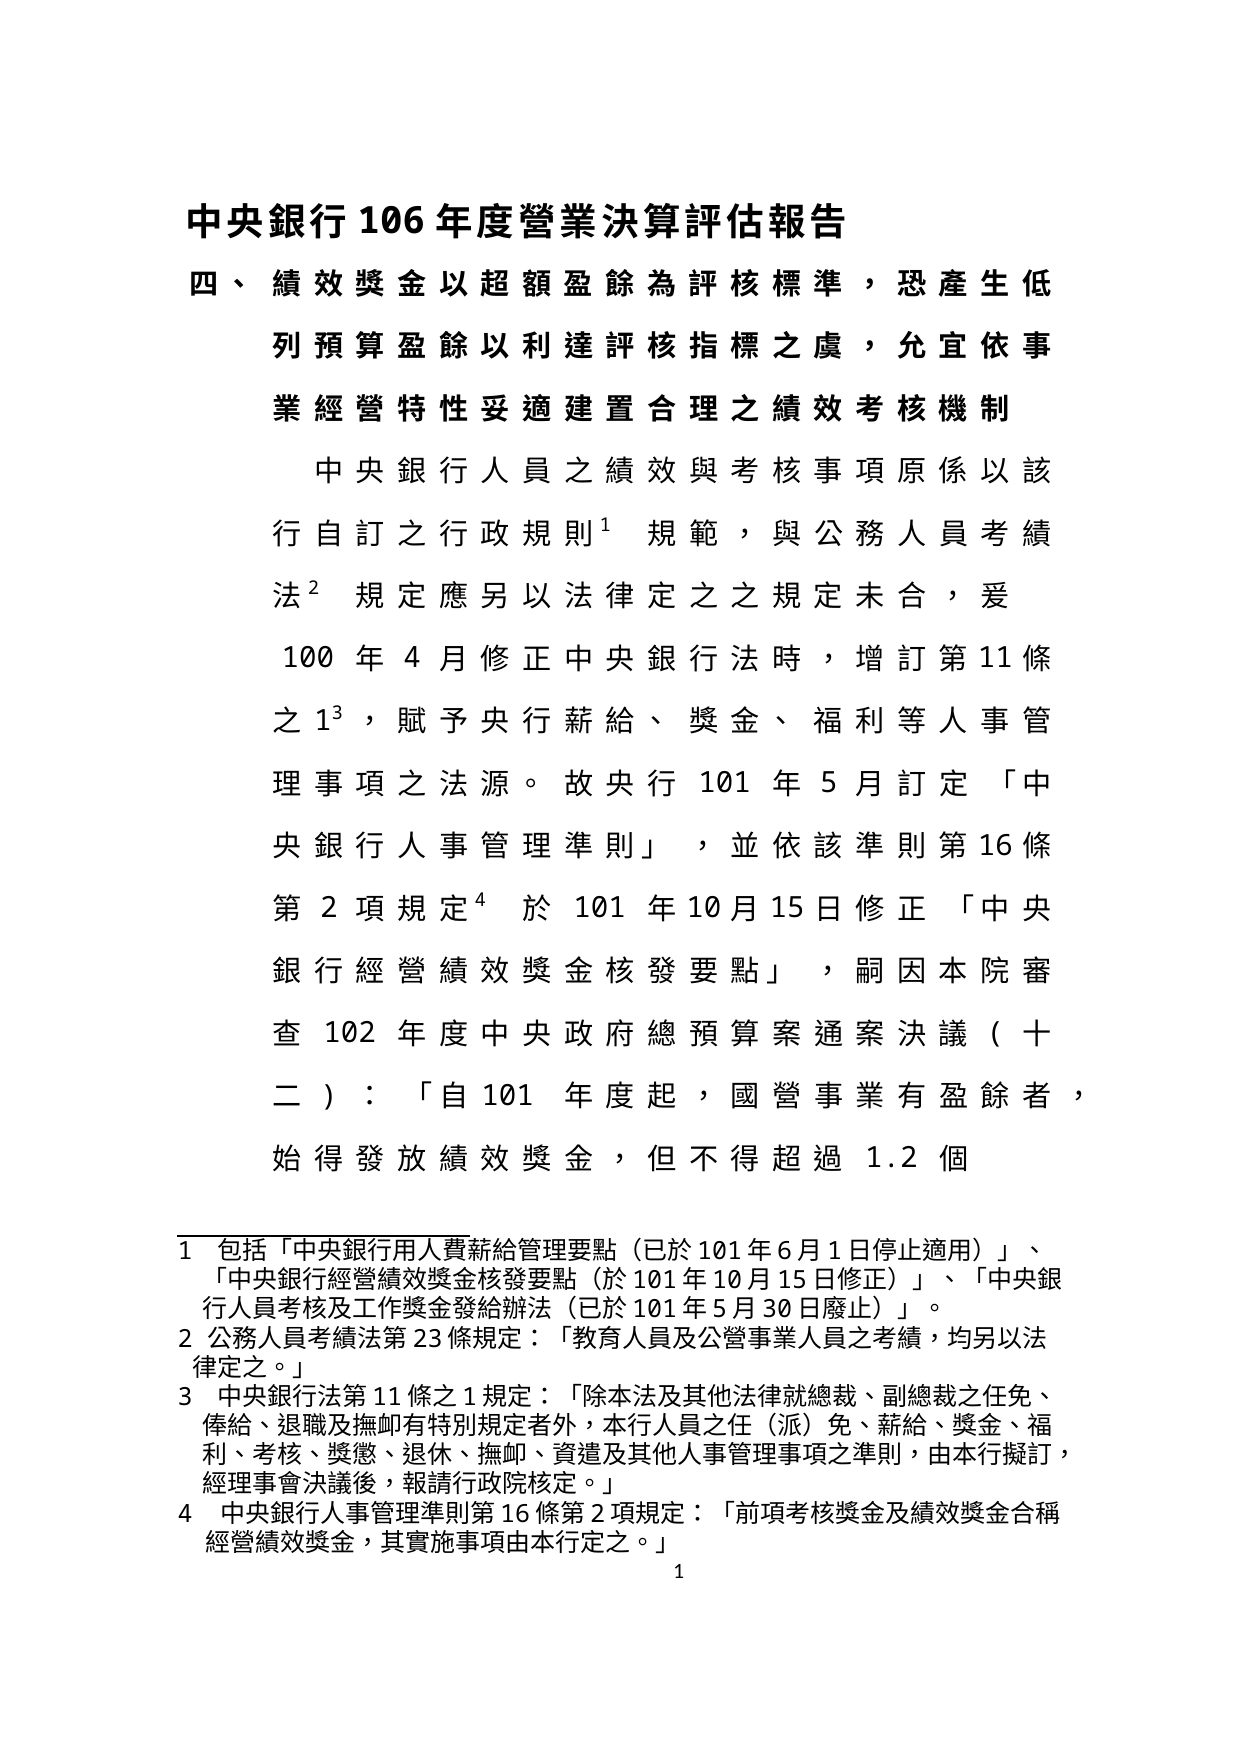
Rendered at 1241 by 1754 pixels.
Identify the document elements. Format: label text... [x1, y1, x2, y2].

text 公務人員考績法第23條規定：「教育人員及公營事業人員之考績，均另以法律定之。」 [177, 1324, 1063, 1382]
text 中央銀行人員之績效與考核事項原係以該行自訂之行政規則規範，與公務人員考績法規定應另以法律定之之規定未合，爰100年4月修正中央銀行法時，增訂第11條之1，賦予央行薪給、獎金、福利等人事管理事項之法源。故央行101年5月訂定「中央銀行人事管理準則」，並依該準則第16條第2項規定於101年10月15日修正「中央銀行經營績效獎金核發要點」，嗣因本院審查102年度中央政府總預算案通案決議(十二)：「自101 年度起，國營事業有盈餘者，始得發放績效獎金，但不得超過1.2個月。」及102年1月11日本院通過決議，公營事業機構經營績效獎金核算辦法應對同主管部會、產業、組織型態及經營模式之事業機構，訂定足資公平激勵各該公營事業機構之合理績效計算及核發標準。央行爰於102年4月30日再修訂其經營績效獎金核發要點，俾據以辦理央行經營績效獎金之發放。經查： [242, 427, 1058, 1177]
text 中央銀行人事管理準則第16條第2項規定：「前項考核獎金及績效獎金合稱經營績效獎金，其實施事項由本行定之。」 [177, 1499, 1063, 1557]
text 包括「中央銀行用人費薪給管理要點（已於101年6月1日停止適用）」、「中央銀行經營績效獎金核發要點（於101年10月15日修正）」、「中央銀行人員考核及工作獎金發給辦法（已於101年5月30日廢止）」。 [177, 1236, 1063, 1324]
text 四、績效獎金以超額盈餘為評核標準，恐產生低列預算盈餘以利達評核指標之虞，允宜依事業經營特性妥適建置合理之績效考核機制 [183, 240, 1058, 427]
text 中央銀行106年度營業決算評估報告 [183, 177, 1058, 240]
text 中央銀行法第11條之1規定：「除本法及其他法律就總裁、副總裁之任免、俸給、退職及撫卹有特別規定者外，本行人員之任（派）免、薪給、獎金、福利、考核、獎懲、退休、撫卹、資遣及其他人事管理事項之準則，由本行擬訂，經理事會決議後，報請行政院核定。」 [177, 1382, 1063, 1499]
